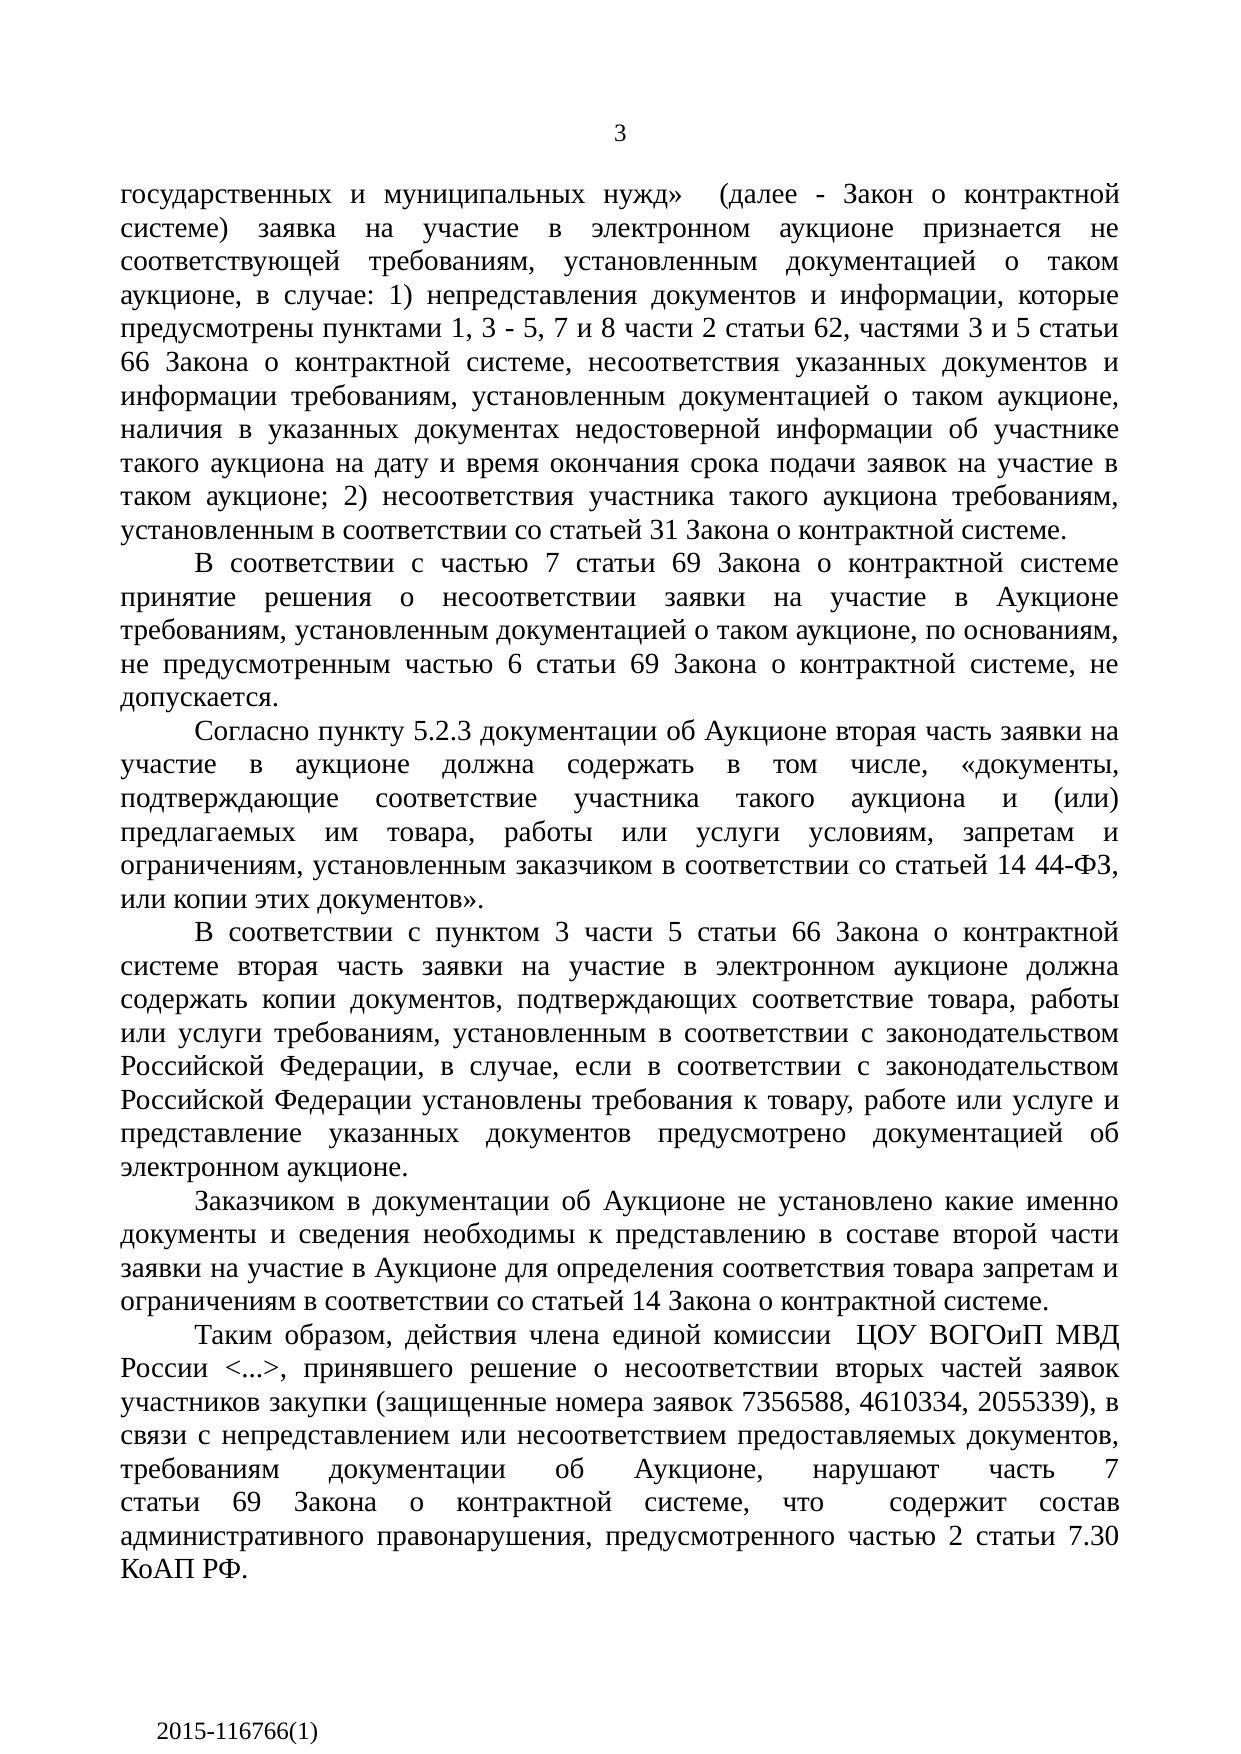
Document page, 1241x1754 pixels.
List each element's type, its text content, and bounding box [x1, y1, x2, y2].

text государственных и муниципальных нужд» (далее - Закон о контрактной системе) заявка на участие в электронном аукционе признается не соответствующей требованиям, установленным документацией о таком аукционе, в случае: 1) непредставления документов и информации, которые предусмотрены пунктами 1, 3 - 5, 7 и 8 части 2 статьи 62, частями 3 и 5 статьи 66 Закона о контрактной системе, несоответствия указанных документов и информации требованиям, установленным документацией о таком аукционе, наличия в указанных документах недостоверной информации об участнике такого аукциона на дату и время окончания срока подачи заявок на участие в таком аукционе; 2) несоответствия участника такого аукциона требованиям, установленным в соответствии со статьей 31 Закона о контрактной системе. [120, 176, 1120, 545]
text Согласно пункту 5.2.3 документации об Аукционе вторая часть заявки на участие в аукционе должна содержать в том числе, «документы, подтверждающие соответствие участника такого аукциона и (или) предлагаемых им товара, работы или услуги условиям, запретам и ограничениям, установленным заказчиком в соответствии со статьей 14 44-ФЗ, или копии этих документов». [120, 713, 1120, 914]
text В соответствии с частью 7 статьи 69 Закона о контрактной системе принятие решения о несоответствии заявки на участие в Аукционе требованиям, установленным документацией о таком аукционе, по основаниям, не предусмотренным частью 6 статьи 69 Закона о контрактной системе, не допускается. [120, 545, 1120, 713]
text Таким образом, действия члена единой комиссии ЦОУ ВОГОиП МВД России <...>, принявшего решение о несоответствии вторых частей заявок участников закупки (защищенные номера заявок 7356588, 4610334, 2055339), в связи с непредставлением или несоответствием предоставляемых документов, требованиям документации об Аукционе, нарушают часть 7 статьи 69 Закона о контрактной системе, что содержит состав административного правонарушения, предусмотренного частью 2 статьи 7.30 КоАП РФ. [120, 1317, 1120, 1585]
text В соответствии с пунктом 3 части 5 статьи 66 Закона о контрактной системе вторая часть заявки на участие в электронном аукционе должна содержать копии документов, подтверждающих соответствие товара, работы или услуги требованиям, установленным в соответствии с законодательством Российской Федерации, в случае, если в соответствии с законодательством Российской Федерации установлены требования к товару, работе или услуге и представление указанных документов предусмотрено документацией об электронном аукционе. [120, 914, 1120, 1183]
text Заказчиком в документации об Аукционе не установлено какие именно документы и сведения необходимы к представлению в составе второй части заявки на участие в Аукционе для определения соответствия товара запретам и ограничениям в соответствии со статьей 14 Закона о контрактной системе. [120, 1183, 1120, 1317]
